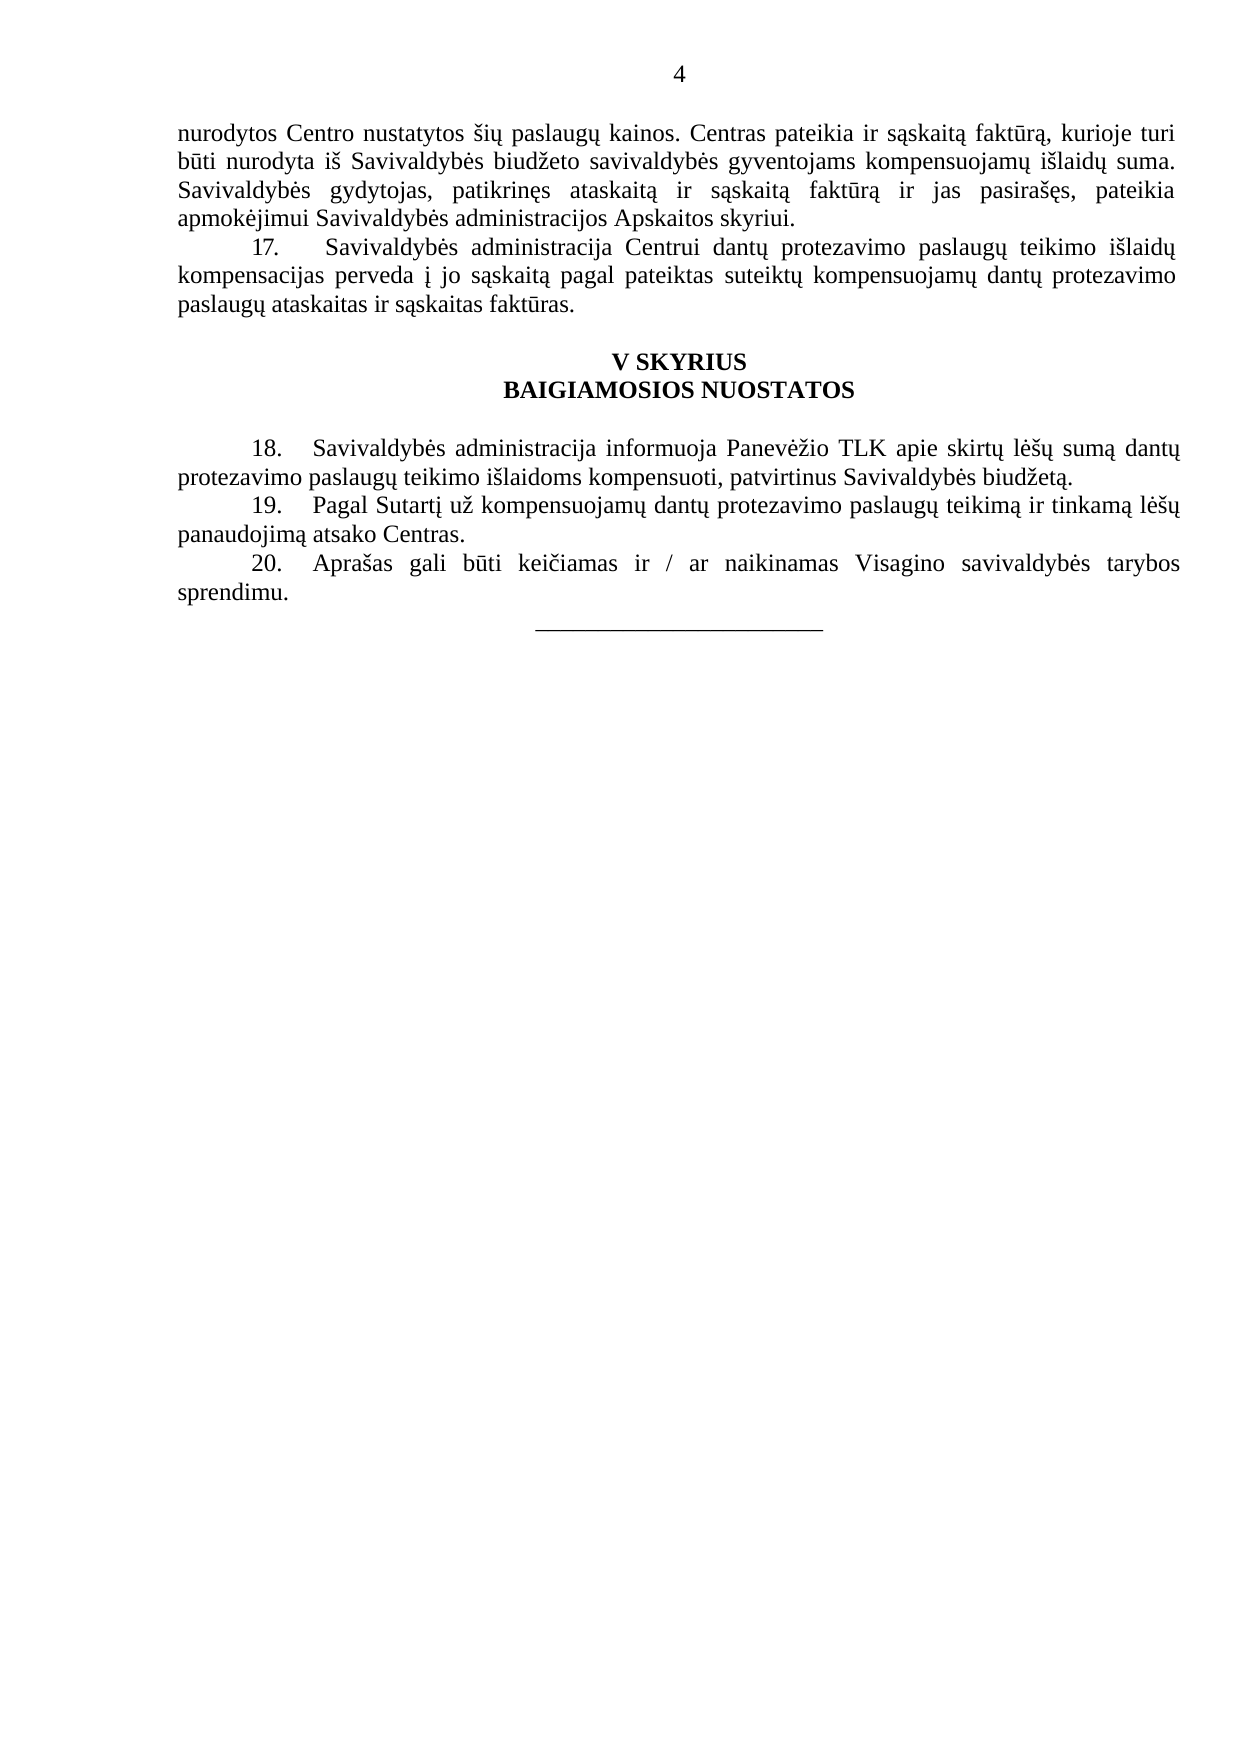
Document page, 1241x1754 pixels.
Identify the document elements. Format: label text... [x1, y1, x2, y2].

text 20. Aprašas gali būti keičiamas ir / ar naikinamas Visagino savivaldybės tarybos sprendimu. [177, 548, 1181, 605]
text 18. Savivaldybės administracija informuoja Panevėžio TLK apie skirtų lėšų sumą dantų protezavimo paslaugų teikimo išlaidoms kompensuoti, patvirtinus Savivaldybės biudžetą. [177, 433, 1181, 490]
text nurodytos Centro nustatytos šių paslaugų kainos. Centras pateikia ir sąskaitą faktūrą, kurioje turi būti nurodyta iš Savivaldybės biudžeto savivaldybės gyventojams kompensuojamų išlaidų suma. Savivaldybės gydytojas, patikrinęs ataskaitą ir sąskaitą faktūrą ir jas pasirašęs, pateikia apmokėjimui Savivaldybės administracijos Apskaitos skyriui. [177, 118, 1176, 232]
text _______________________ [177, 605, 1181, 634]
text 17. Savivaldybės administracija Centrui dantų protezavimo paslaugų teikimo išlaidų kompensacijas perveda į jo sąskaitą pagal pateiktas suteiktų kompensuojamų dantų protezavimo paslaugų ataskaitas ir sąskaitas faktūras. [177, 232, 1176, 318]
text BAIGIAMOSIOS NUOSTATOS [177, 375, 1181, 404]
text 19. Pagal Sutartį už kompensuojamų dantų protezavimo paslaugų teikimą ir tinkamą lėšų panaudojimą atsako Centras. [177, 490, 1181, 548]
text V SKYRIUS [177, 347, 1181, 375]
